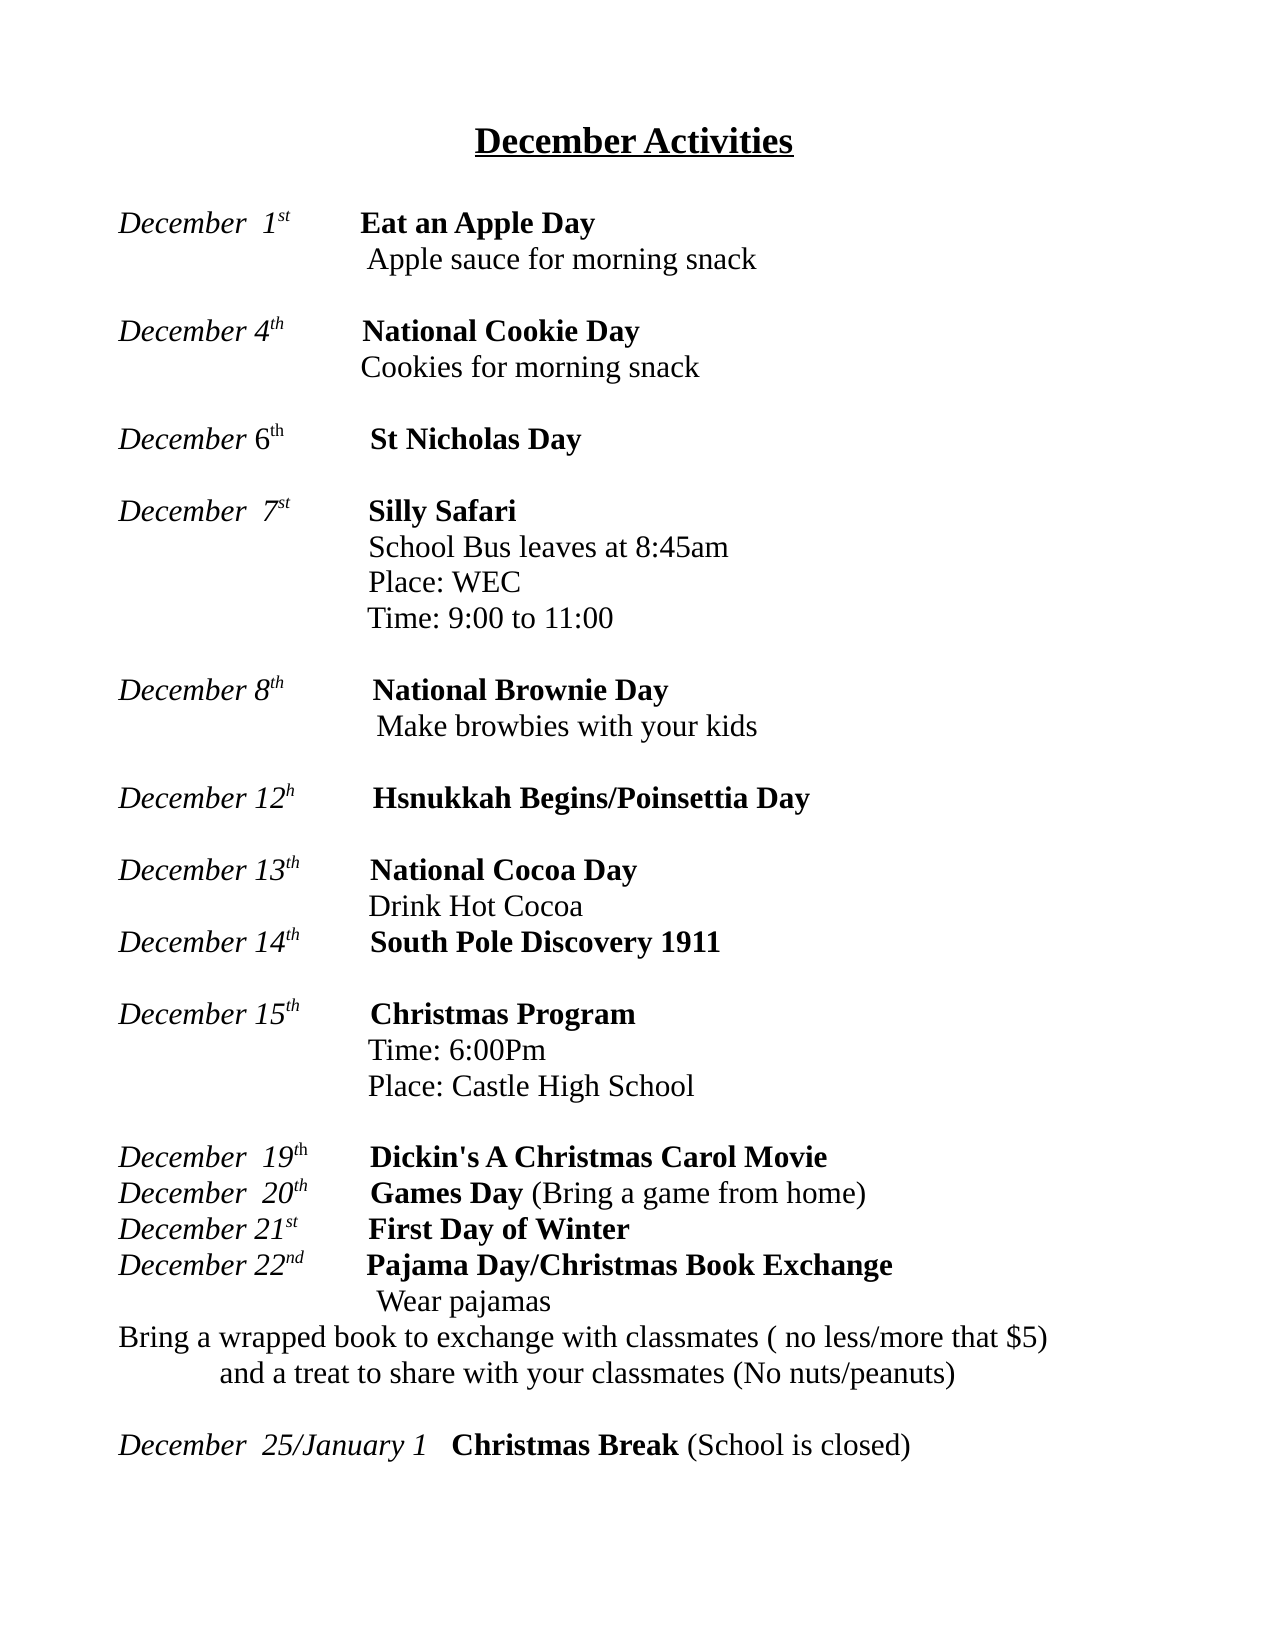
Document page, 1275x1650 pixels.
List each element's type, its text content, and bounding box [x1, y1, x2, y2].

text Wear pajamas [118, 1282, 1157, 1318]
text School Bus leaves at 8:45am [118, 528, 1157, 564]
text Place: Castle High School [118, 1067, 1157, 1103]
text December 15th Christmas Program [118, 995, 1157, 1031]
text December 1st Eat an Apple Day [118, 204, 1157, 240]
text Cookies for morning snack [118, 348, 1157, 384]
text December 20th Games Day (Bring a game from home) [118, 1175, 1157, 1211]
text December 14th South Pole Discovery 1911 [118, 923, 1157, 959]
text December 13th National Cocoa Day [118, 851, 1157, 887]
text December 25/January 1 Christmas Break (School is closed) [118, 1426, 1157, 1462]
text December 22nd Pajama Day/Christmas Book Exchange [118, 1247, 1157, 1282]
text Bring a wrapped book to exchange with classmates ( no less/more that $5) [118, 1318, 1157, 1354]
text Make browbies with your kids [118, 707, 1157, 743]
text Time: 6:00Pm [118, 1031, 1157, 1067]
text and a treat to share with your classmates (No nuts/peanuts) [118, 1354, 1157, 1390]
text December 21st First Day of Winter [118, 1211, 1157, 1247]
text December 12h Hsnukkah Begins/Poinsettia Day [118, 779, 1157, 815]
text December Activities [118, 118, 1157, 161]
text Place: WEC [118, 564, 1157, 600]
text December 7st Silly Safari [118, 492, 1157, 528]
text December 19th Dickin's A Christmas Carol Movie [118, 1139, 1157, 1175]
text Drink Hot Cocoa [118, 887, 1157, 923]
text December 8th National Brownie Day [118, 672, 1157, 707]
text December 4th National Cookie Day [118, 312, 1157, 348]
text December 6th St Nicholas Day [118, 420, 1157, 456]
text Time: 9:00 to 11:00 [118, 600, 1157, 636]
text Apple sauce for morning snack [118, 240, 1157, 276]
